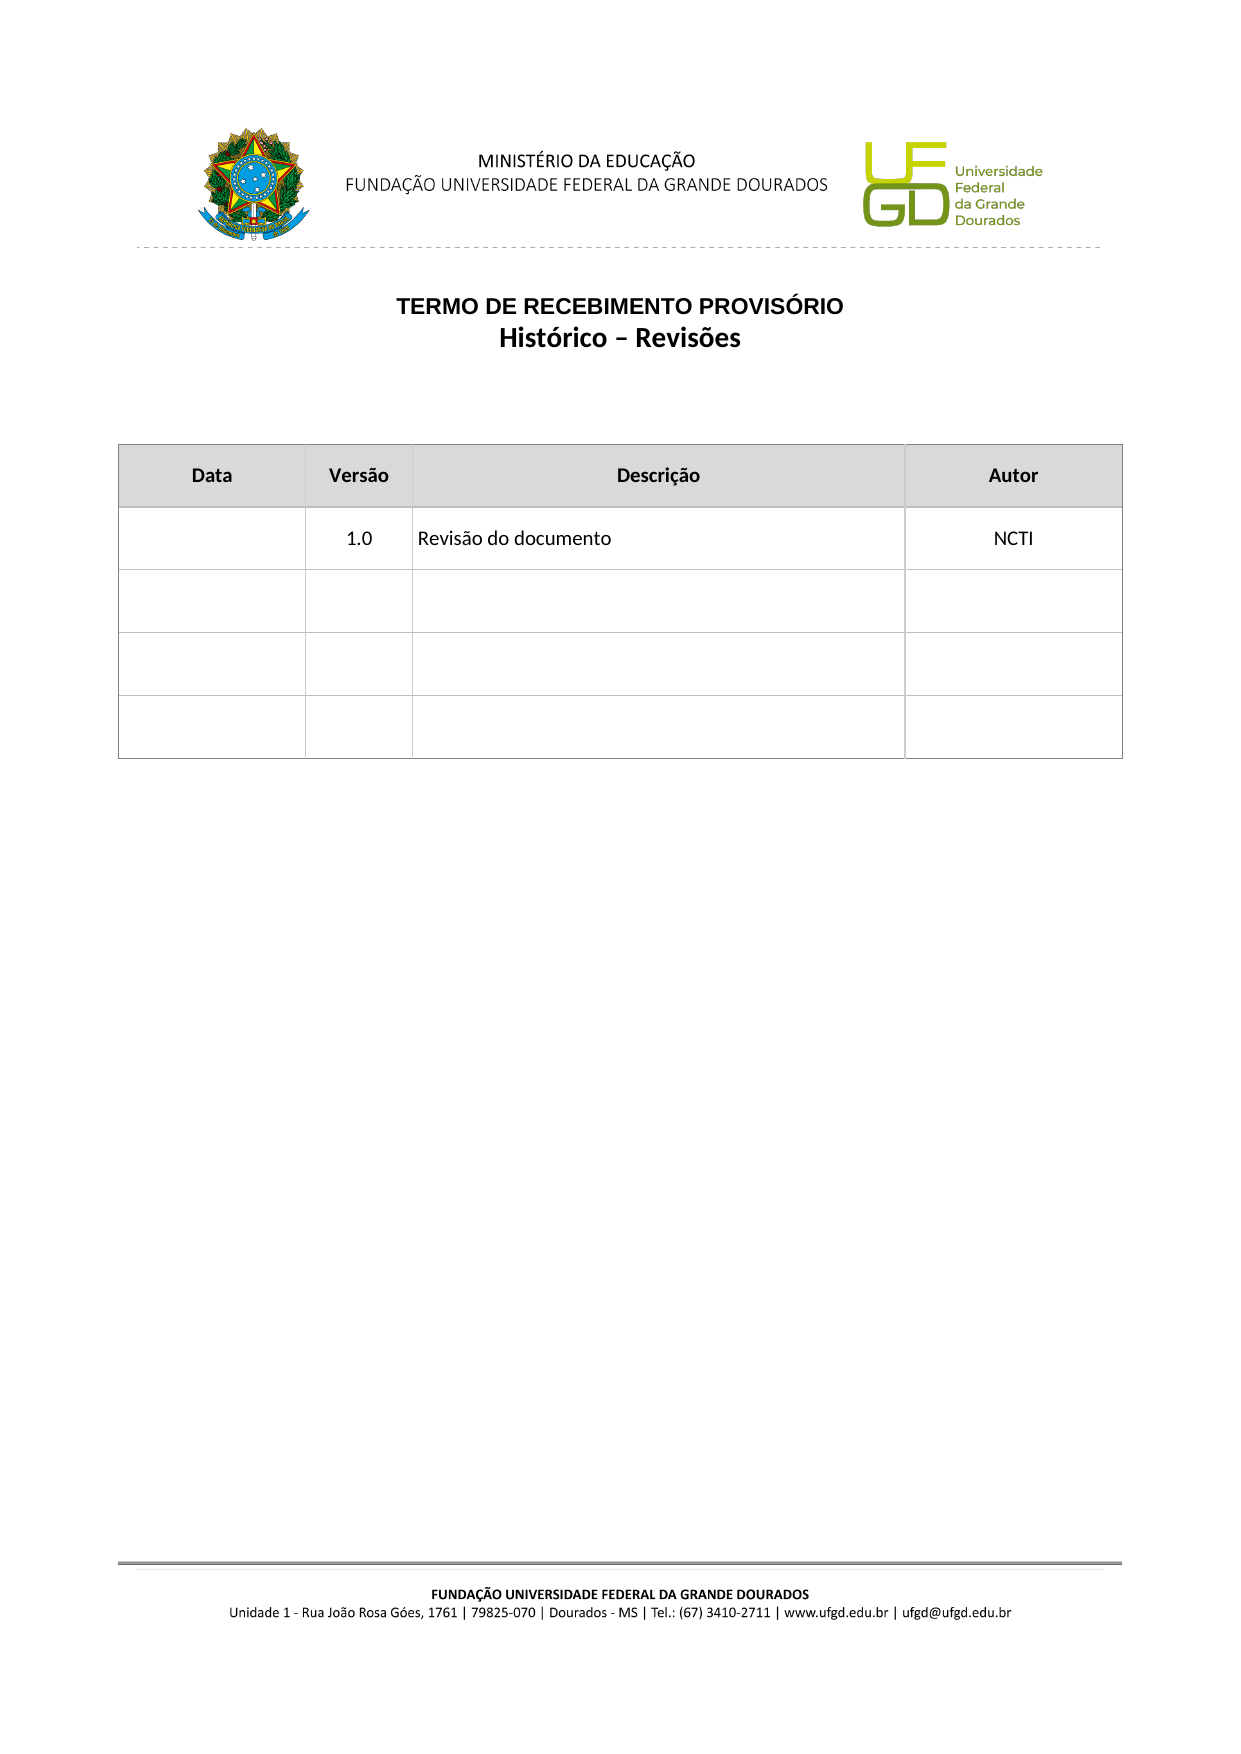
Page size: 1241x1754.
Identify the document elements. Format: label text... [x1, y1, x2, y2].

table_header Versão [306, 445, 412, 506]
table_header Data [119, 445, 305, 506]
picture [135, 1566, 1105, 1636]
table_cell [906, 696, 1122, 758]
picture [135, 118, 1105, 257]
table_header Autor [906, 445, 1122, 506]
table_cell [413, 633, 904, 695]
table_cell [119, 633, 305, 695]
table_cell [413, 570, 904, 632]
table_cell [306, 570, 412, 632]
table_cell [306, 633, 412, 695]
text Histórico – Revisões [118, 319, 1122, 355]
table_cell NCTI [906, 508, 1122, 569]
table_header Descrição [413, 445, 904, 506]
table_cell Revisão do documento [413, 508, 904, 569]
table_cell [119, 570, 305, 632]
table_cell [119, 696, 305, 758]
table_cell [906, 570, 1122, 632]
table_cell 1.0 [306, 508, 412, 569]
table_cell [119, 508, 305, 569]
table_cell [306, 696, 412, 758]
table_cell [906, 633, 1122, 695]
table_cell [413, 696, 904, 758]
